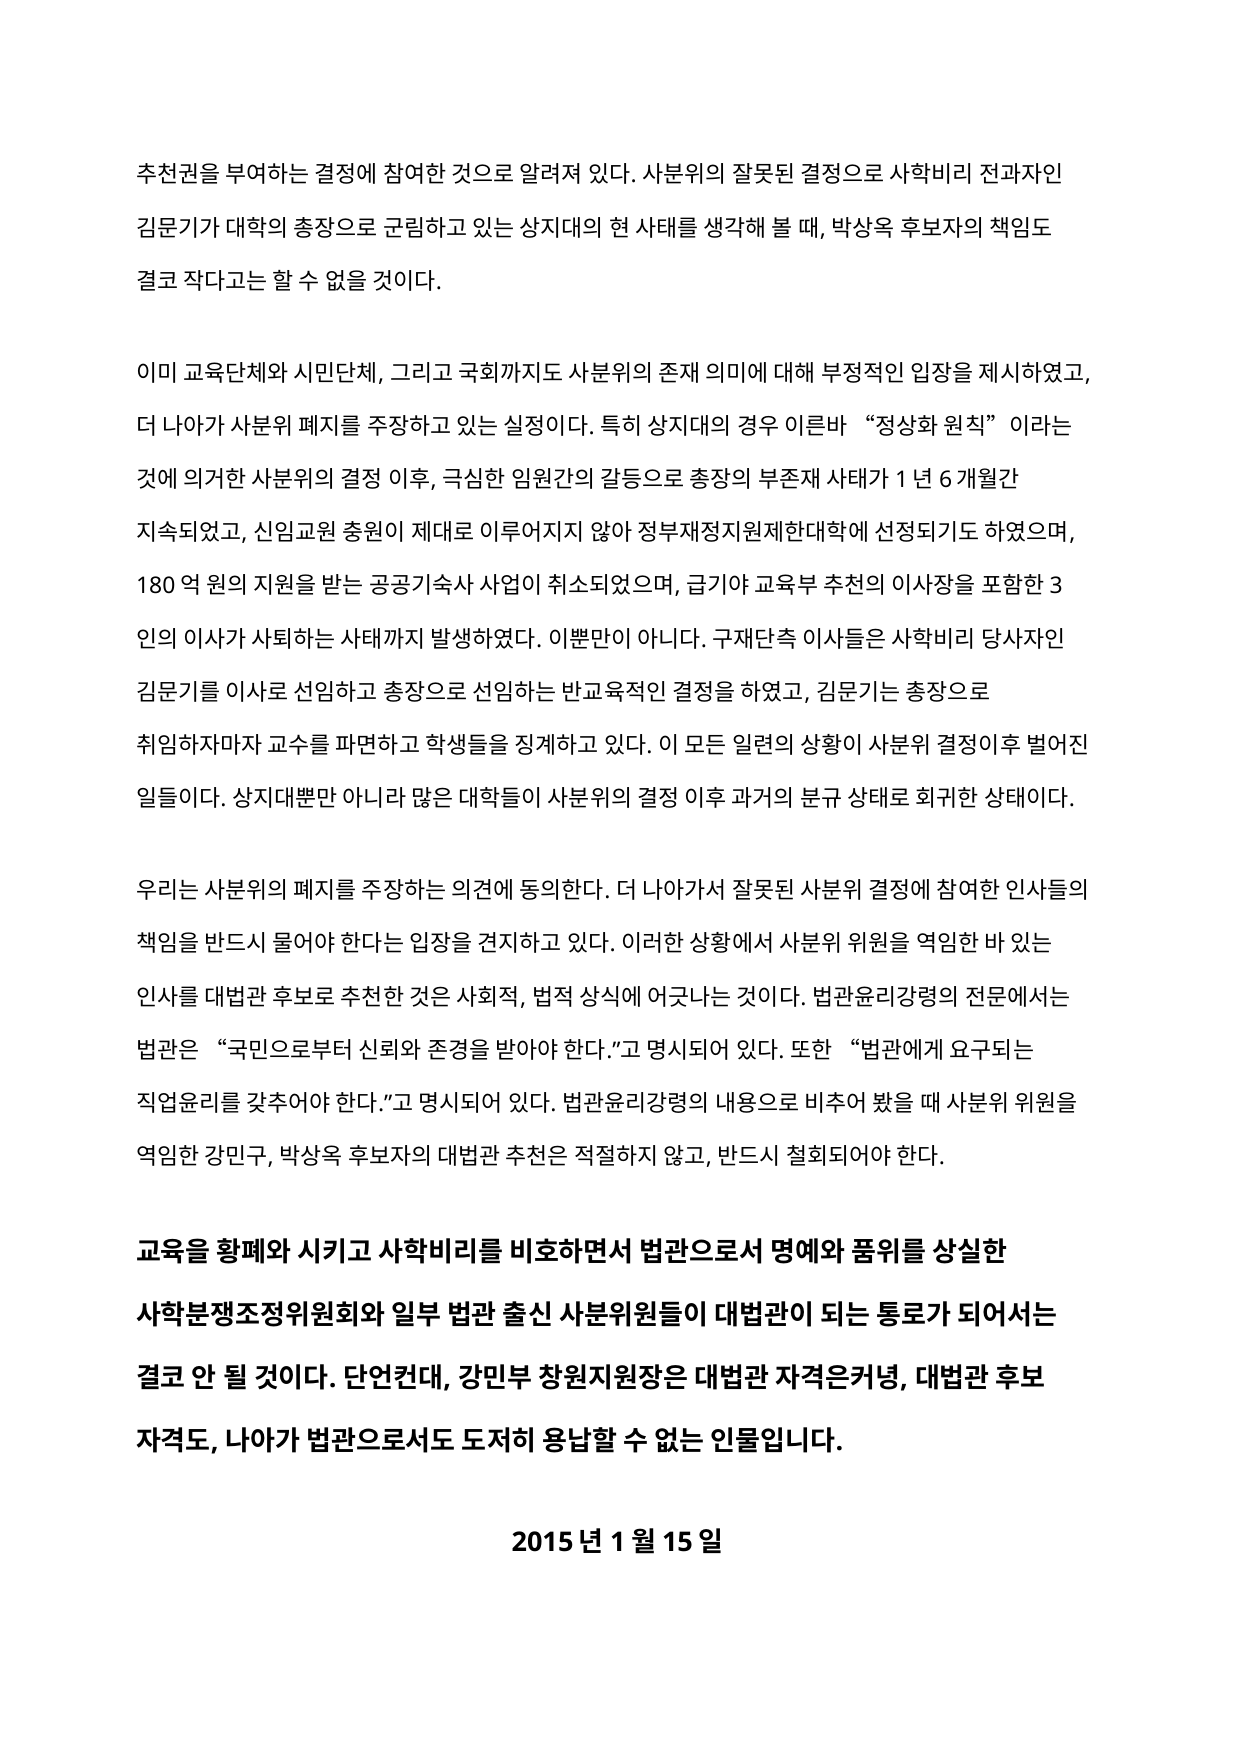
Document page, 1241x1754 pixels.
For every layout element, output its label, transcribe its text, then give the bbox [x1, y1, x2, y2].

text 2015년 1월 15일 [136, 1520, 1098, 1559]
text 교육을 황폐와 시키고 사학비리를 비호하면서 법관으로서 명예와 품위를 상실한 사학분쟁조정위원회와 일부 법관 출신 사분위원들이 대법관이 되는 통로가 되어서는 결코 안 될 것이다. 단언컨대, 강민부 창원지원장은 대법관 자격은커녕, 대법관 후보 자격도, 나아가 법관으로서도 도저히 용납할 수 없는 인물입니다. [136, 1230, 1098, 1458]
text 우리는 사분위의 폐지를 주장하는 의견에 동의한다. 더 나아가서 잘못된 사분위 결정에 참여한 인사들의 책임을 반드시 물어야 한다는 입장을 견지하고 있다. 이러한 상황에서 사분위 위원을 역임한 바 있는 인사를 대법관 후보로 추천한 것은 사회적, 법적 상식에 어긋나는 것이다. 법관윤리강령의 전문에서는 법관은 “국민으로부터 신뢰와 존경을 받아야 한다.”고 명시되어 있다. 또한 “법관에게 요구되는 직업윤리를 갖추어야 한다.”고 명시되어 있다. 법관윤리강령의 내용으로 비추어 봤을 때 사분위 위원을 역임한 강민구, 박상옥 후보자의 대법관 추천은 적절하지 않고, 반드시 철회되어야 한다. [136, 872, 1098, 1172]
text 추천권을 부여하는 결정에 참여한 것으로 알려져 있다. 사분위의 잘못된 결정으로 사학비리 전과자인 김문기가 대학의 총장으로 군림하고 있는 상지대의 현 사태를 생각해 볼 때, 박상옥 후보자의 책임도 결코 작다고는 할 수 없을 것이다. [136, 156, 1098, 296]
text 이미 교육단체와 시민단체, 그리고 국회까지도 사분위의 존재 의미에 대해 부정적인 입장을 제시하였고, 더 나아가 사분위 폐지를 주장하고 있는 실정이다. 특히 상지대의 경우 이른바 “정상화 원칙”이라는 것에 의거한 사분위의 결정 이후, 극심한 임원간의 갈등으로 총장의 부존재 사태가 1년 6개월간 지속되었고, 신임교원 충원이 제대로 이루어지지 않아 정부재정지원제한대학에 선정되기도 하였으며, 180억 원의 지원을 받는 공공기숙사 사업이 취소되었으며, 급기야 교육부 추천의 이사장을 포함한 3인의 이사가 사퇴하는 사태까지 발생하였다. 이뿐만이 아니다. 구재단측 이사들은 사학비리 당사자인 김문기를 이사로 선임하고 총장으로 선임하는 반교육적인 결정을 하였고, 김문기는 총장으로 취임하자마자 교수를 파면하고 학생들을 징계하고 있다. 이 모든 일련의 상황이 사분위 결정이후 벌어진 일들이다. 상지대뿐만 아니라 많은 대학들이 사분위의 결정 이후 과거의 분규 상태로 회귀한 상태이다. [136, 354, 1098, 814]
